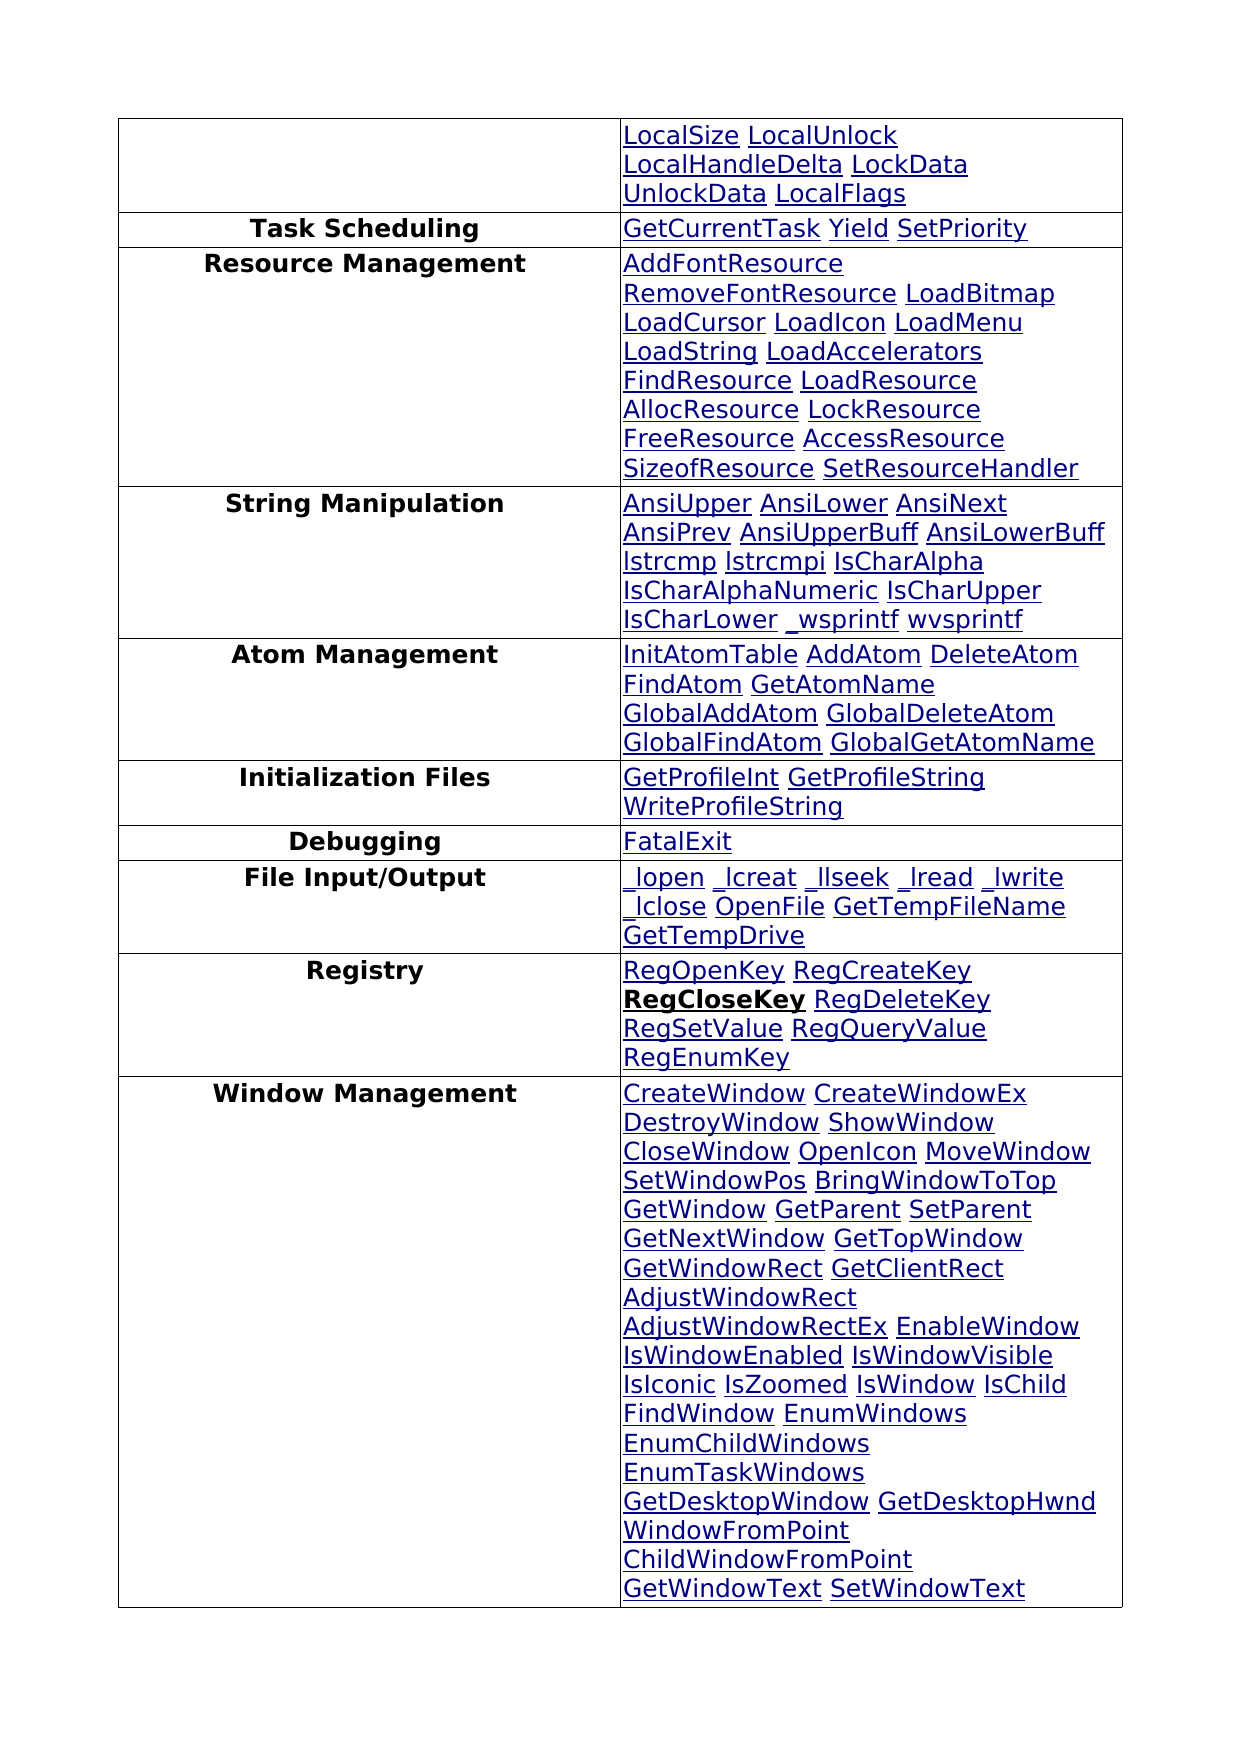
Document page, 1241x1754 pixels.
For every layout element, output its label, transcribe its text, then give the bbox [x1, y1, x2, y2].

table_cell Registry [119, 954, 620, 1076]
table_cell Resource Management [119, 248, 620, 486]
table_cell RegOpenKey RegCreateKey RegCloseKey RegDeleteKey RegSetValue RegQueryValue RegEnumKey [621, 954, 1122, 1076]
table_cell _lopen _lcreat _llseek _lread _lwrite _lclose OpenFile GetTempFileName GetTempDrive [621, 861, 1122, 953]
table_cell Debugging [119, 826, 620, 860]
table_cell Task Scheduling [119, 213, 620, 247]
table_cell GetProfileInt GetProfileString WriteProfileString [621, 761, 1122, 824]
table_cell AddFontResource RemoveFontResource LoadBitmap LoadCursor LoadIcon LoadMenu LoadString LoadAccelerators FindResource LoadResource AllocResource LockResource FreeResource AccessResource SizeofResource SetResourceHandler [621, 248, 1122, 486]
table_cell File Input/Output [119, 861, 620, 953]
table_cell CreateWindow CreateWindowEx DestroyWindow ShowWindow CloseWindow OpenIcon MoveWindow SetWindowPos BringWindowToTop GetWindow GetParent SetParent GetNextWindow GetTopWindow GetWindowRect GetClientRect AdjustWindowRect AdjustWindowRectEx EnableWindow IsWindowEnabled IsWindowVisible IsIconic IsZoomed IsWindow IsChild FindWindow EnumWindows EnumChildWindows EnumTaskWindows GetDesktopWindow GetDesktopHwnd WindowFromPoint ChildWindowFromPoint GetWindowText SetWindowText [621, 1077, 1122, 1607]
table_cell GetCurrentTask Yield SetPriority [621, 213, 1122, 247]
table_cell FatalExit [621, 826, 1122, 860]
table_cell [119, 119, 620, 212]
table_cell LocalSize LocalUnlock LocalHandleDelta LockData UnlockData LocalFlags [621, 119, 1122, 212]
table_cell AnsiUpper AnsiLower AnsiNext AnsiPrev AnsiUpperBuff AnsiLowerBuff lstrcmp lstrcmpi IsCharAlpha IsCharAlphaNumeric IsCharUpper IsCharLower _wsprintf wvsprintf [621, 487, 1122, 638]
table_cell InitAtomTable AddAtom DeleteAtom FindAtom GetAtomName GlobalAddAtom GlobalDeleteAtom GlobalFindAtom GlobalGetAtomName [621, 639, 1122, 760]
table_cell Window Management [119, 1077, 620, 1607]
table_cell String Manipulation [119, 487, 620, 638]
table_cell Atom Management [119, 639, 620, 760]
table_cell Initialization Files [119, 761, 620, 824]
